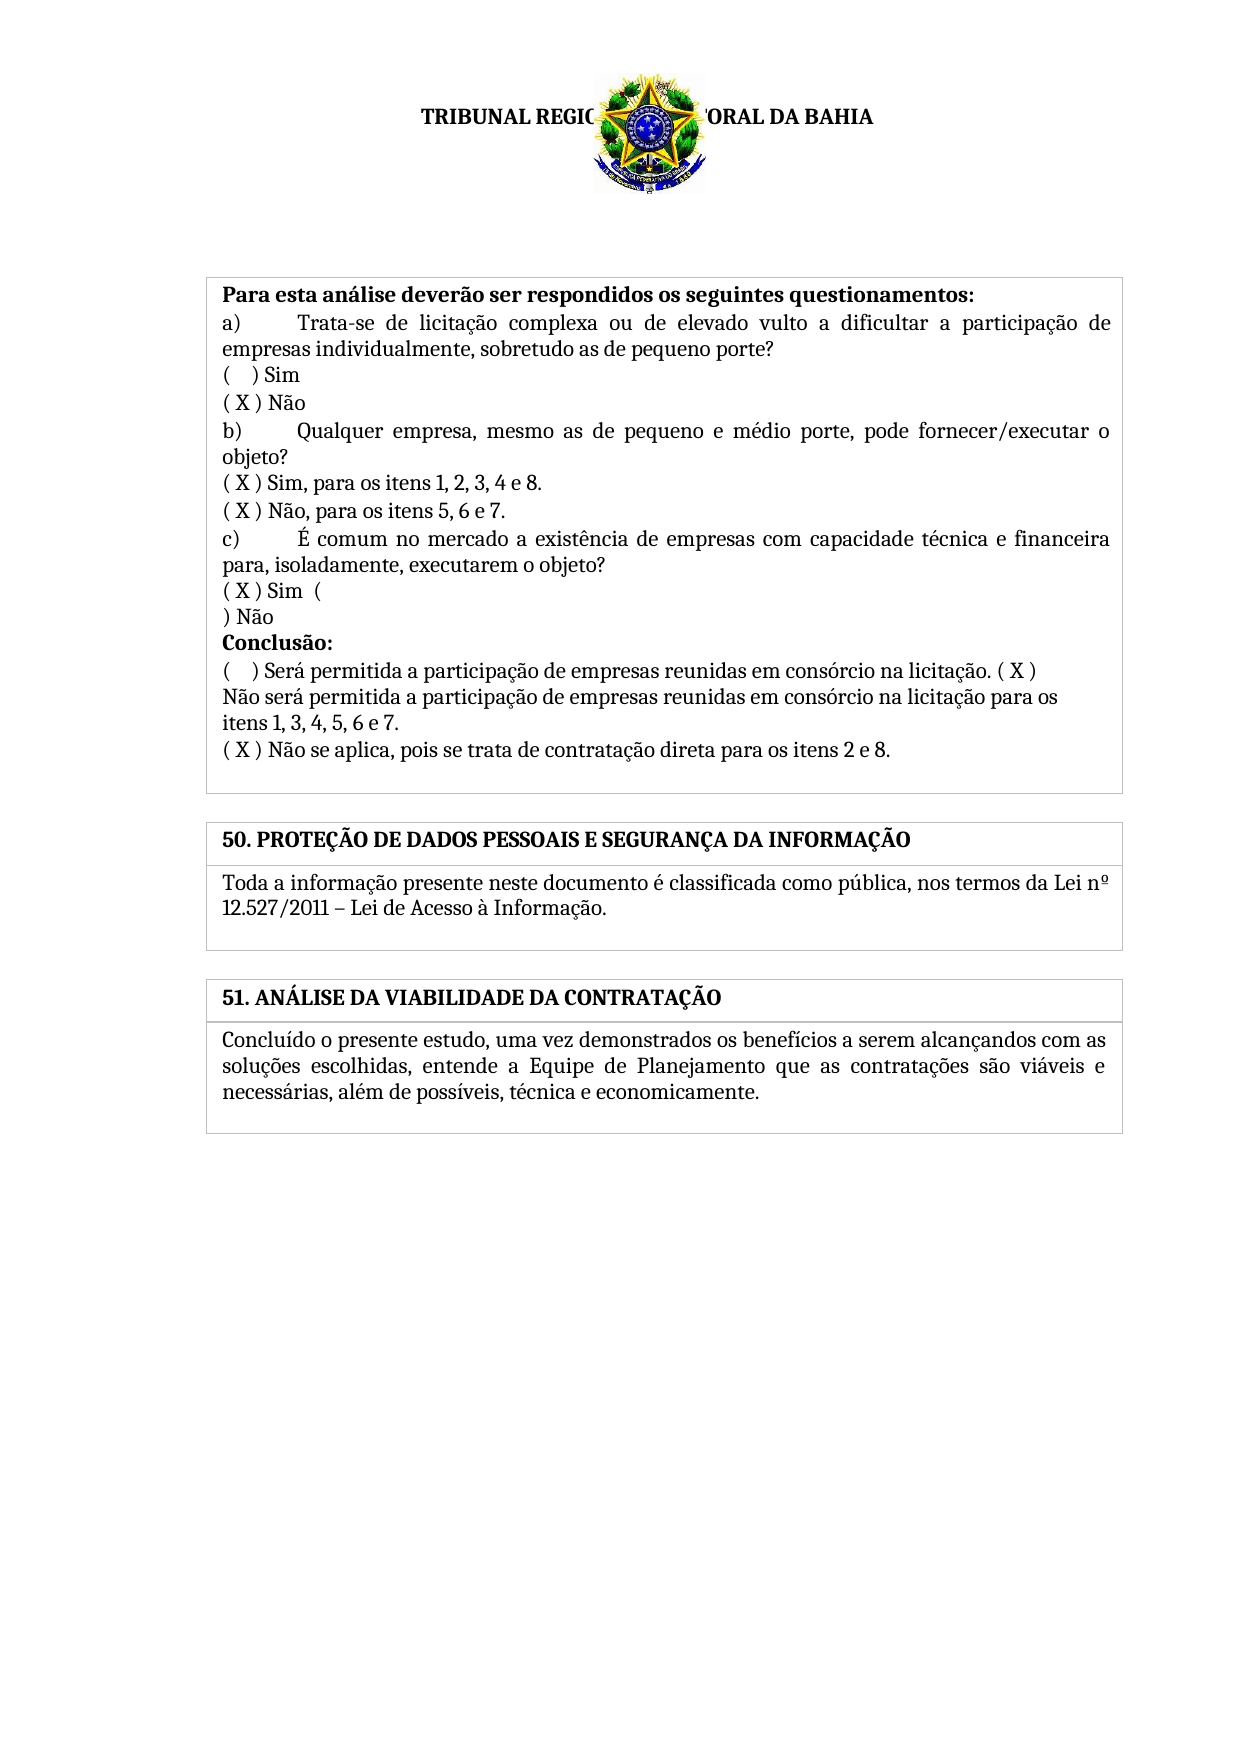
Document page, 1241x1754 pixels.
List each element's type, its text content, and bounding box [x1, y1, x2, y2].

table_header 50. PROTEÇÃO DE DADOS PESSOAIS E SEGURANÇA DA INFORMAÇÃO [207, 823, 1122, 864]
table_cell Concluído o presente estudo, uma vez demonstrados os benefícios a serem alcançandos com as soluções escolhidas, entende a Equipe de Planejamento que as contratações são viáveis e necessárias, além de possíveis, técnica e economicamente. [207, 1023, 1122, 1133]
table_header 51. ANÁLISE DA VIABILIDADE DA CONTRATAÇÃO [207, 980, 1122, 1021]
table_cell Para esta análise deverão ser respondidos os seguintes questionamentos: Trata-se de licitação complexa ou de elevado vulto a dificultar a participação de empresas individualmente, sobretudo as de pequeno porte? ( ) Sim ( X ) Não Qualquer empresa, mesmo as de pequeno e médio porte, pode fornecer/executar o objeto? ( X ) Sim, para os itens 1, 2, 3, 4 e 8. ( X ) Não, para os itens 5, 6 e 7. É comum no mercado a existência de empresas com capacidade técnica e financeira para, isoladamente, executarem o objeto? ( X ) Sim ( ) Não Conclusão: ( ) Será permitida a participação de empresas reunidas em consórcio na licitação. ( X ) Não será permitida a participação de empresas reunidas em consórcio na licitação para os itens 1, 3, 4, 5, 6 e 7. ( X ) Não se aplica, pois se trata de contratação direta para os itens 2 e 8. [207, 278, 1122, 793]
table_cell Toda a informação presente neste documento é classificada como pública, nos termos da Lei nº 12.527/2011 – Lei de Acesso à Informação. [207, 866, 1122, 950]
